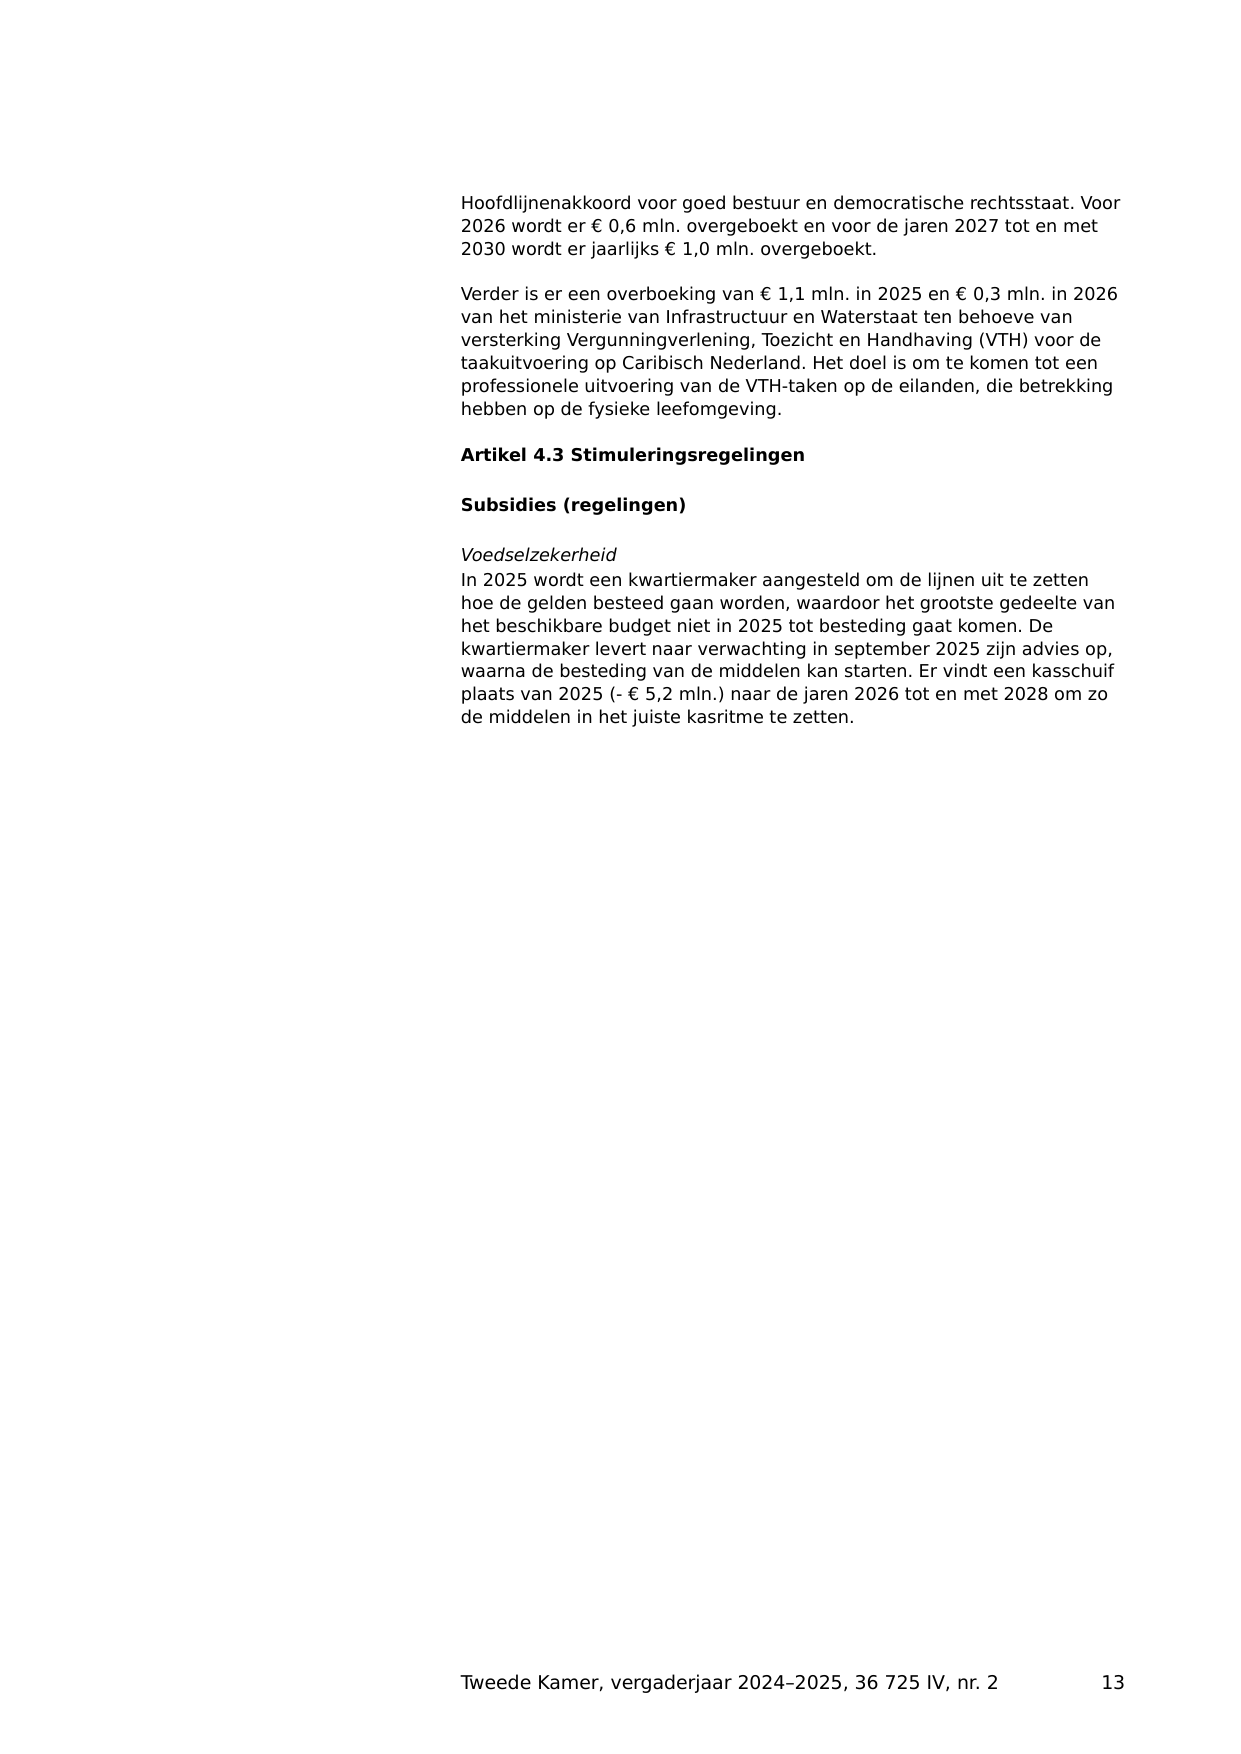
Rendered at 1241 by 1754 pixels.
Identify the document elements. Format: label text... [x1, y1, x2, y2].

text Hoofdlijnenakkoord voor goed bestuur en democratische rechtsstaat. Voor 2026 wordt er € 0,6 mln. overgeboekt en voor de jaren 2027 tot en met 2030 wordt er jaarlijks € 1,0 mln. overgeboekt. [461, 191, 1125, 259]
text In 2025 wordt een kwartiermaker aangesteld om de lijnen uit te zetten hoe de gelden besteed gaan worden, waardoor het grootste gedeelte van het beschikbare budget niet in 2025 tot besteding gaat komen. De kwartiermaker levert naar verwachting in september 2025 zijn advies op, waarna de besteding van de middelen kan starten. Er vindt een kasschuif plaats van 2025 (- € 5,2 mln.) naar de jaren 2026 tot en met 2028 om zo de middelen in het juiste kasritme te zetten. [461, 568, 1125, 728]
text Artikel 4.3 Stimuleringsregelingen [461, 443, 1125, 466]
text Voedselzekerheid [461, 543, 1125, 566]
text Subsidies (regelingen) [461, 493, 1125, 516]
text Verder is er een overboeking van € 1,1 mln. in 2025 en € 0,3 mln. in 2026 van het ministerie van Infrastructuur en Waterstaat ten behoeve van versterking Vergunningverlening, Toezicht en Handhaving (VTH) voor de taakuitvoering op Caribisch Nederland. Het doel is om te komen tot een professionele uitvoering van de VTH-taken op de eilanden, die betrekking hebben op de fysieke leefomgeving. [461, 282, 1125, 420]
